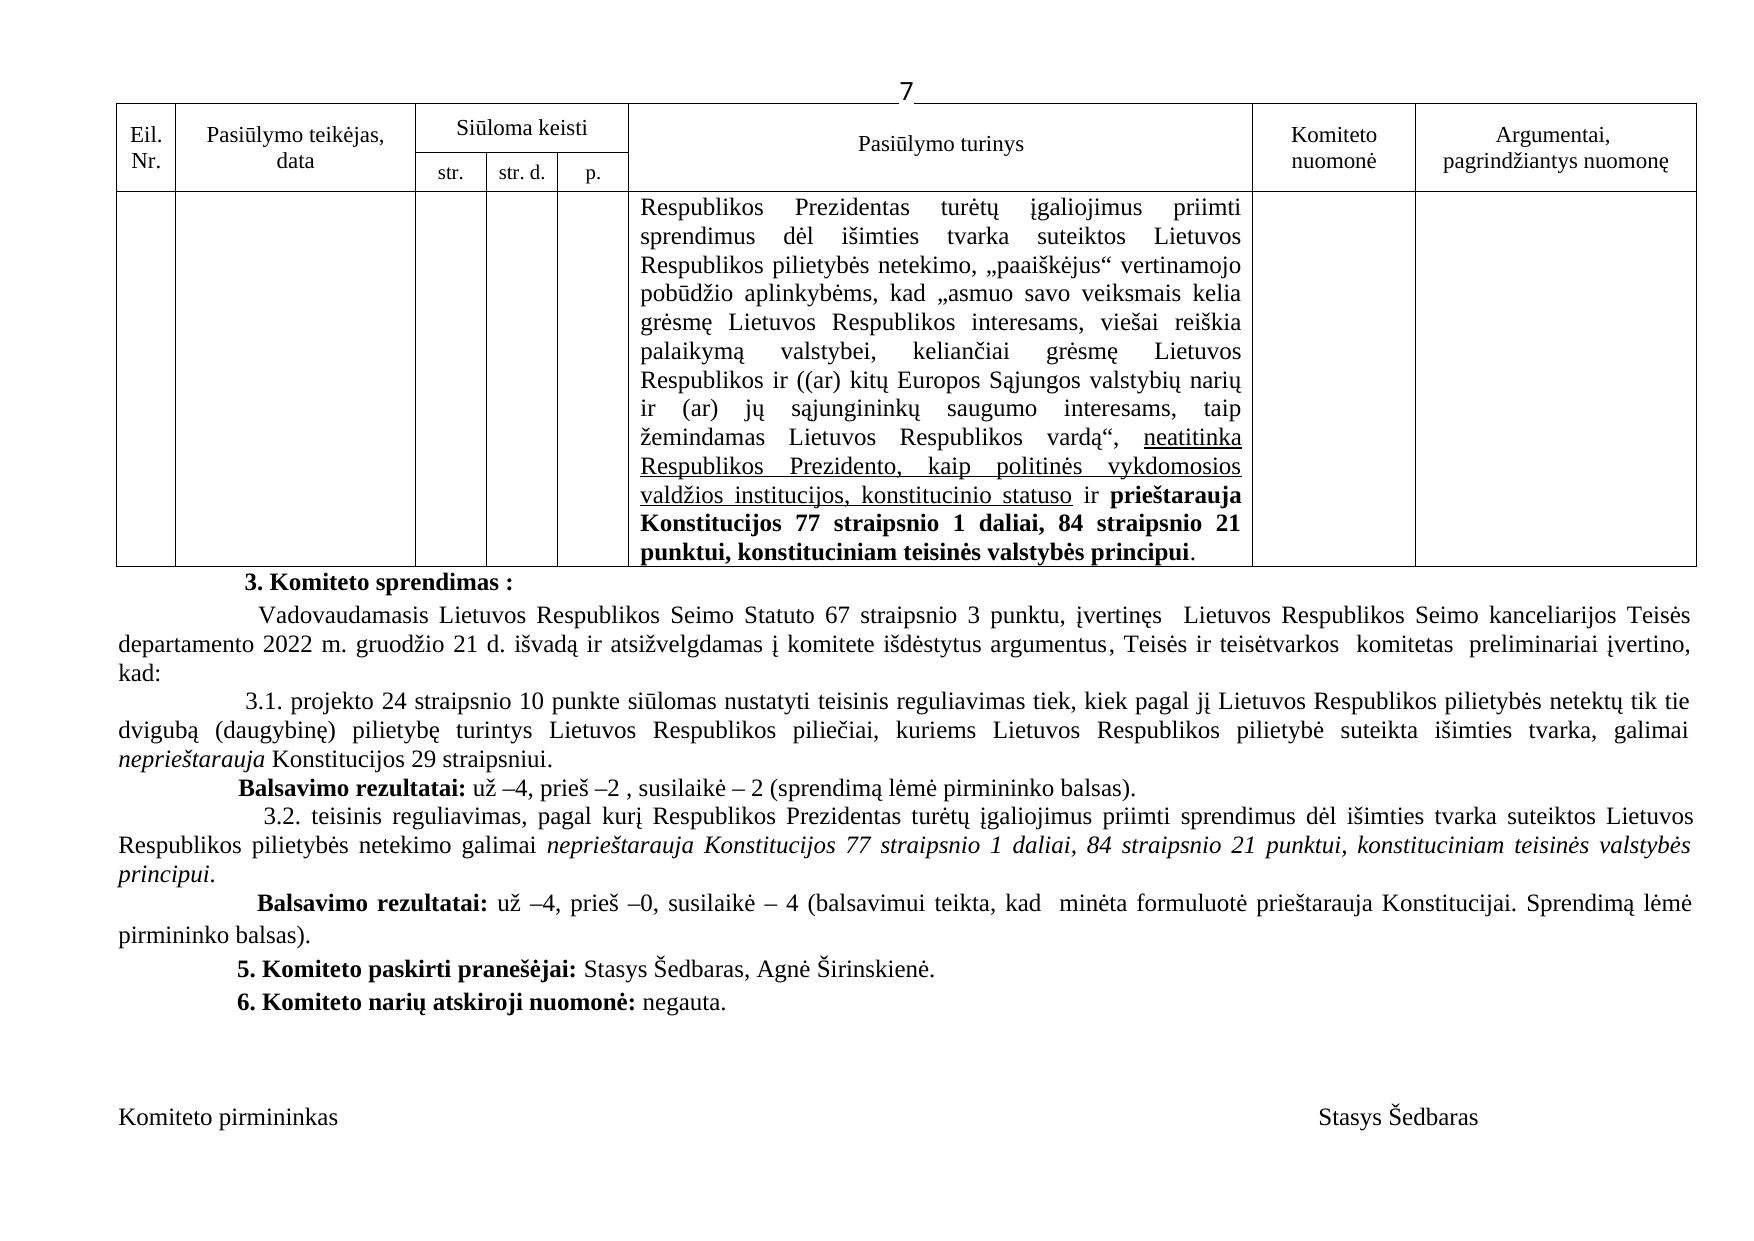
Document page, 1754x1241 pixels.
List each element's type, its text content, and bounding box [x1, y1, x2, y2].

text 3.1. projekto 24 straipsnio 10 punkte siūlomas nustatyti teisinis reguliavimas tiek, kiek pagal jį Lietuvos Respublikos pilietybės netektų tik tie dvigubą (daugybinę) pilietybę turintys Lietuvos Respublikos piliečiai, kuriems Lietuvos Respublikos pilietybė suteikta išimties tvarka, galimai neprieštarauja Konstitucijos 29 straipsniui. [118, 686, 1691, 773]
table_cell [416, 192, 486, 566]
text Vadovaudamasis Lietuvos Respublikos Seimo Statuto 67 straipsnio 3 punktu, įvertinęs Lietuvos Respublikos Seimo kanceliarijos Teisės departamento 2022 m. gruodžio 21 d. išvadą ir atsižvelgdamas į komitete išdėstytus argumentus, Teisės ir teisėtvarkos komitetas preliminariai įvertino, kad: [118, 600, 1691, 686]
table_header Siūloma keisti [416, 104, 628, 152]
table_header Argumentai, pagrindžiantys nuomonę [1416, 104, 1696, 191]
text 3.2. teisinis reguliavimas, pagal kurį Respublikos Prezidentas turėtų įgaliojimus priimti sprendimus dėl išimties tvarka suteiktos Lietuvos Respublikos pilietybės netekimo galimai neprieštarauja Konstitucijos 77 straipsnio 1 daliai, 84 straipsnio 21 punktui, konstituciniam teisinės valstybės principui. [118, 801, 1695, 888]
table_cell p. [558, 153, 628, 191]
text Balsavimo rezultatai: už –4, prieš –0, susilaikė – 4 (balsavimui teikta, kad minėta formuluotė prieštarauja Konstitucijai. Sprendimą lėmė pirmininko balsas). [118, 888, 1695, 949]
table_cell [117, 192, 175, 566]
table_cell [558, 192, 628, 566]
table_header Pasiūlymo teikėjas, data [176, 104, 415, 191]
table_cell str. d. [487, 153, 557, 191]
table_cell [176, 192, 415, 566]
list 3. Komiteto sprendimas : [118, 567, 1695, 596]
table_cell [487, 192, 557, 566]
table_header Komiteto nuomonė [1253, 104, 1415, 191]
text Balsavimo rezultatai: už –4, prieš –2 , susilaikė – 2 (sprendimą lėmė pirmininko balsas). [118, 773, 1691, 801]
table_header Pasiūlymo turinys [629, 104, 1252, 191]
table_cell str. [416, 153, 486, 191]
text Komiteto pirmininkas (Parašas) Stasys Šedbaras [118, 1102, 1695, 1130]
text 5. Komiteto paskirti pranešėjai: Stasys Šedbaras, Agnė Širinskienė. [118, 954, 1695, 982]
text 6. Komiteto narių atskiroji nuomonė: negauta. [118, 987, 1695, 1015]
table_cell [1253, 192, 1415, 566]
table_header Eil. Nr. [117, 104, 175, 191]
table_cell [1416, 192, 1696, 566]
table_cell Respublikos Prezidentas turėtų įgaliojimus priimti sprendimus dėl išimties tvarka suteiktos Lietuvos Respublikos pilietybės netekimo, „paaiškėjus“ vertinamojo pobūdžio aplinkybėms, kad „asmuo savo veiksmais kelia grėsmę Lietuvos Respublikos interesams, viešai reiškia palaikymą valstybei, keliančiai grėsmę Lietuvos Respublikos ir ((ar) kitų Europos Sąjungos valstybių narių ir (ar) jų sąjungininkų saugumo interesams, taip žemindamas Lietuvos Respublikos vardą“, neatitinka Respublikos Prezidento, kaip politinės vykdomosios valdžios institucijos, konstitucinio statuso ir prieštarauja Konstitucijos 77 straipsnio 1 daliai, 84 straipsnio 21 punktui, konstituciniam teisinės valstybės principui. [629, 192, 1252, 566]
